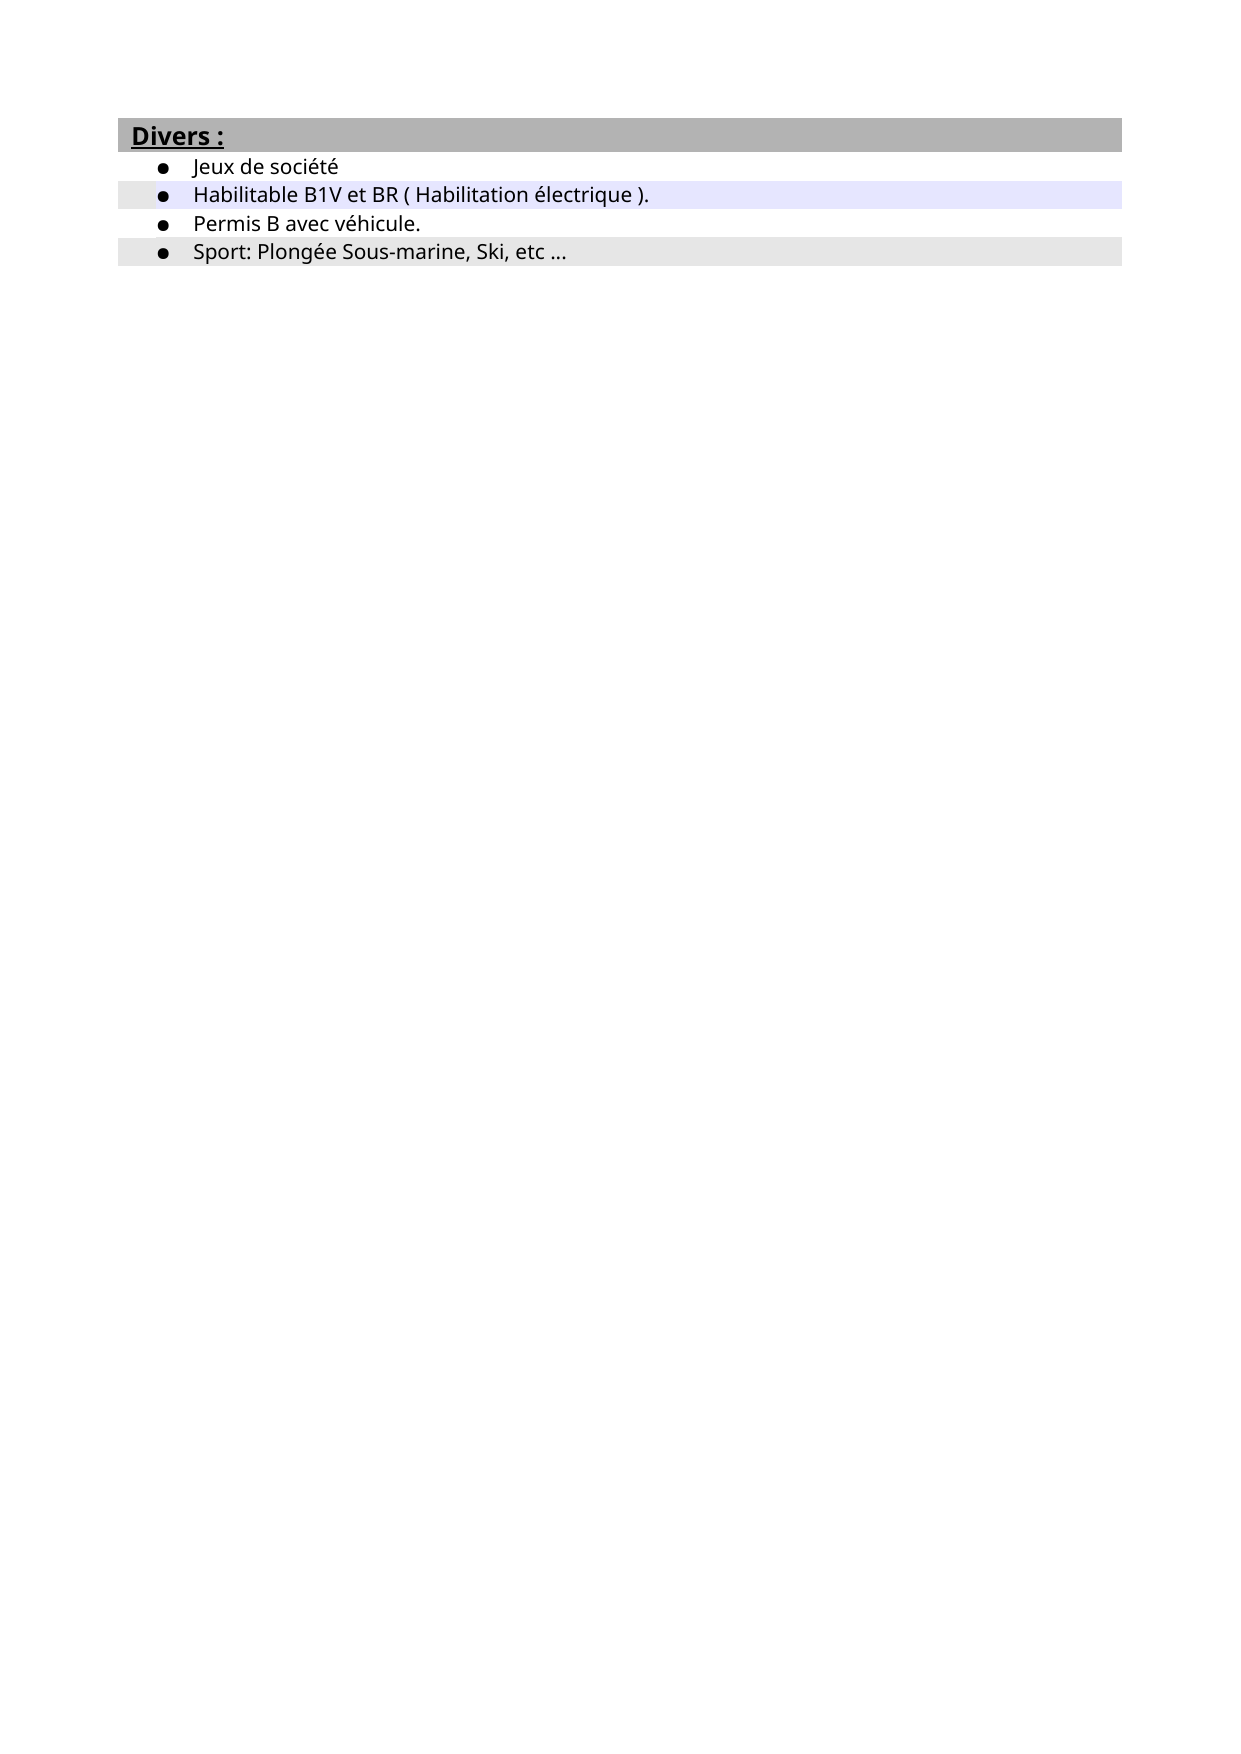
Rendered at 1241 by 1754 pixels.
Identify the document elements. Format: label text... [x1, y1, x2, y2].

table_cell Sport: Plongée Sous-marine, Ski, etc ... [118, 238, 156, 266]
table_cell Jeux de société [118, 152, 1122, 181]
table_cell Habilitable B1V et BR ( Habilitation électrique ). [118, 181, 156, 209]
table_cell Permis B avec véhicule. [118, 209, 1122, 237]
